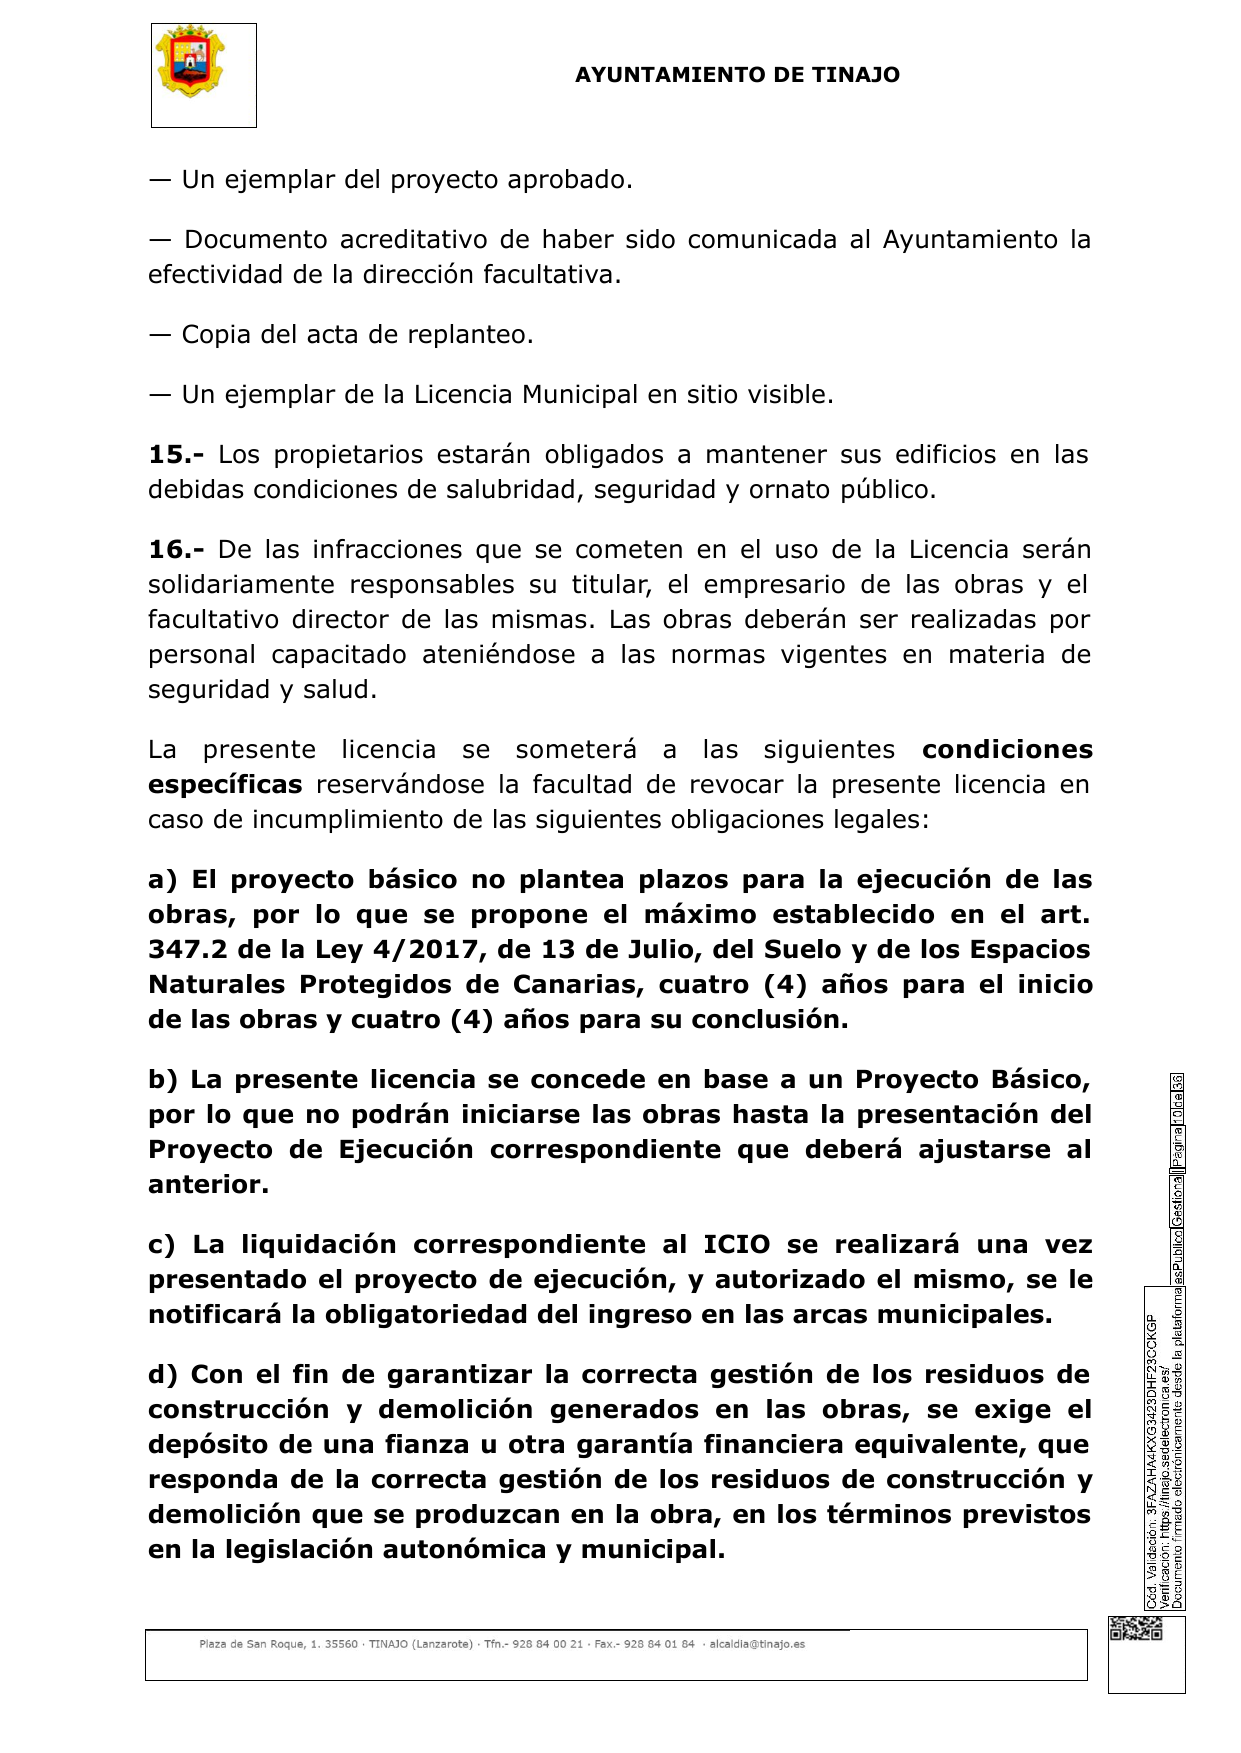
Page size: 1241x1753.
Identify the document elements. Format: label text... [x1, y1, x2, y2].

text 3 [148, 934, 165, 965]
text — [148, 164, 181, 195]
text facultativo director de las mismas. Las obras deberán ser realizadas por [148, 604, 1117, 635]
text AYUNTAMIENTO DE TINAJO [575, 62, 926, 88]
picture [152, 24, 256, 127]
text Un ejemplar del proyecto aprobado. [181, 164, 1116, 195]
picture [1171, 1074, 1183, 1090]
picture [1171, 1126, 1185, 1167]
picture [1170, 1169, 1185, 1173]
text Copia del acta de replanteo. [181, 319, 560, 350]
text 6.- De las infracciones que se cometen en el uso de la Licencia serán [166, 534, 1116, 565]
text demolición que se produzcan en la obra, en los términos previstos [148, 1499, 1117, 1530]
text d) Con el fin de garantizar la correcta gestión de los residuos de [148, 1359, 1117, 1390]
text por lo que no podrán iniciarse las obras hasta la presentación del [148, 1099, 1117, 1130]
text personal capacitado ateniéndose a las normas vigentes en materia de [148, 639, 1117, 670]
text de las obras y cuatro (4) años para su conclusión. [148, 1004, 1117, 1035]
text b) La presente licencia se concede en base a un Proyecto Básico, [148, 1064, 1117, 1095]
picture [1145, 1287, 1185, 1610]
text depósito de una fianza u otra garantía financiera equivalente, que [148, 1429, 1117, 1460]
picture [1171, 1109, 1183, 1124]
text 5.- Los propietarios estarán obligados a mantener sus edificios en las [166, 439, 1116, 470]
picture [146, 1630, 1087, 1680]
text en la legislación autonómica y municipal. [148, 1534, 1117, 1565]
text responda de la correcta gestión de los residuos de construcción y [148, 1464, 1117, 1495]
text c) La liquidación correspondiente al ICIO se realizará una vez [148, 1229, 1116, 1260]
text 47.2 de la Ley 4/2017, de 13 de Julio, del Suelo y de los Espacios [165, 934, 1116, 965]
picture [1170, 1176, 1183, 1227]
text seguridad y salud. [148, 674, 1117, 705]
text Documento acreditativo de haber sido comunicada al Ayuntamiento la [184, 224, 1116, 255]
text caso de incumplimiento de las siguientes obligaciones legales: [148, 804, 1117, 835]
text específicas reservándose la facultad de revocar la presente licencia en [148, 769, 1117, 800]
text La presente licencia se someterá a las siguientes condiciones [148, 734, 1117, 765]
text solidariamente responsables su titular, el empresario de las obras y el [148, 569, 1117, 600]
text — [148, 224, 184, 255]
text presentado el proyecto de ejecución, y autorizado el mismo, se le [148, 1264, 1116, 1295]
text efectividad de la dirección facultativa. [148, 259, 648, 290]
text construcción y demolición generados en las obras, se exige el [148, 1394, 1117, 1425]
text notificará la obligatoriedad del ingreso en las arcas municipales. [148, 1299, 1116, 1330]
text — [148, 319, 181, 350]
text Proyecto de Ejecución correspondiente que deberá ajustarse al [148, 1134, 1117, 1165]
text 1 [148, 439, 166, 470]
text 1 [148, 534, 166, 565]
text Naturales Protegidos de Canarias, cuatro (4) años para el inicio [148, 969, 1117, 1000]
picture [1144, 1229, 1186, 1286]
text debidas condiciones de salubridad, seguridad y ornato público. [148, 474, 963, 505]
picture [1109, 1617, 1185, 1693]
text anterior. [148, 1169, 1117, 1200]
text a) El proyecto básico no plantea plazos para la ejecución de las [148, 864, 1117, 895]
text Un ejemplar de la Licencia Municipal en sitio visible. [181, 379, 861, 410]
text obras, por lo que se propone el máximo establecido en el art. [148, 899, 1117, 930]
picture [1171, 1092, 1183, 1108]
text — [148, 379, 181, 410]
